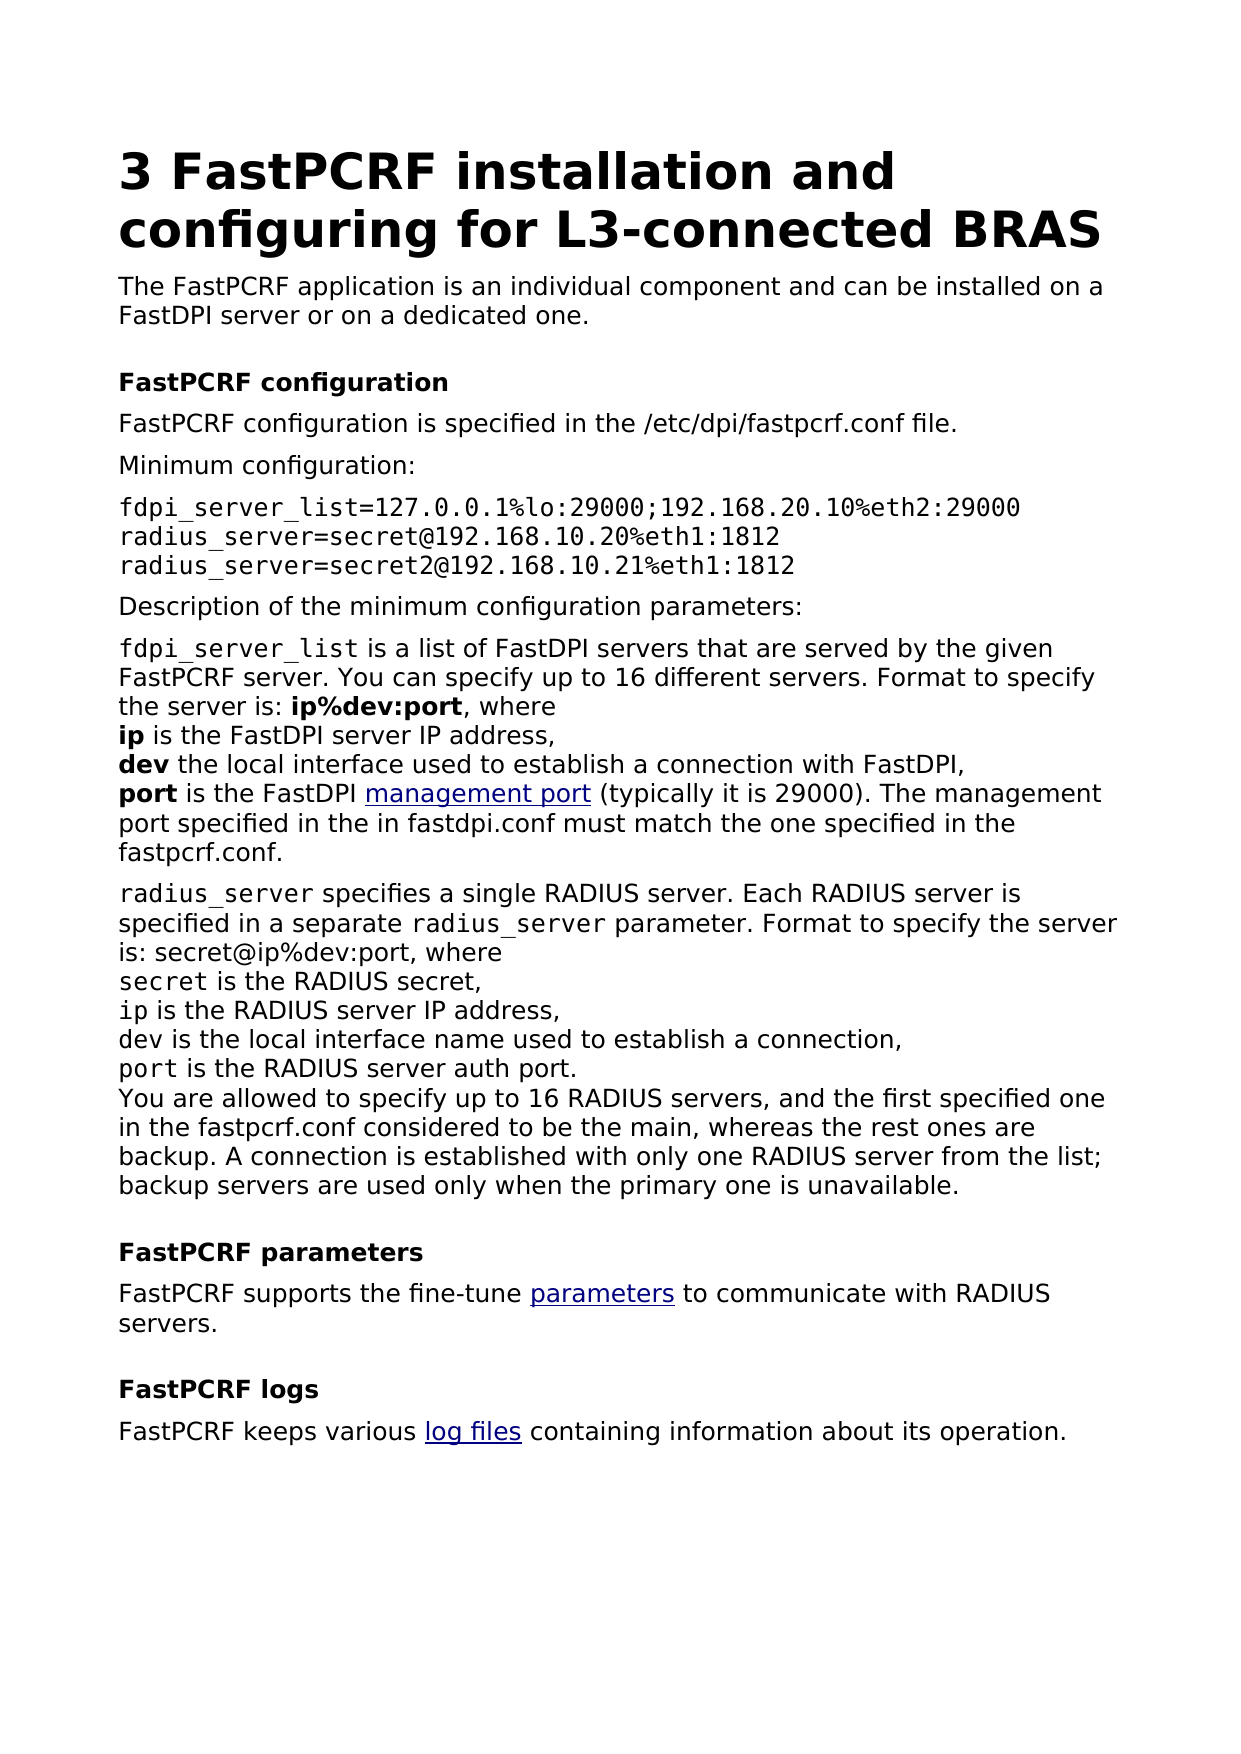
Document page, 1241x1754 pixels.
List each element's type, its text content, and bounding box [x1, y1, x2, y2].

text fdpi_server_list=127.0.0.1%lo:29000;192.168.20.10%eth2:29000 radius_server=secret@192.168.10.20%eth1:1812 radius_server=secret2@192.168.10.21%eth1:1812 [118, 493, 1122, 580]
text FastPCRF keeps various log files containing information about its operation. [118, 1417, 1122, 1446]
text fdpi_server_list is a list of FastDPI servers that are served by the given FastPCRF server. You can specify up to 16 different servers. Format to specify the server is: ip%dev:port, where ip is the FastDPI server IP address, dev the local interface used to establish a connection with FastDPI, port is the FastDPI management port (typically it is 29000). The management port specified in the in fastdpi.conf must match the one specified in the fastpcrf.conf. [118, 634, 1122, 867]
text FastPCRF supports the fine-tune parameters to communicate with RADIUS servers. [118, 1280, 1122, 1338]
text Description of the minimum configuration parameters: [118, 592, 1122, 621]
subtitle FastPCRF parameters [118, 1238, 1122, 1267]
subtitle FastPCRF logs [118, 1376, 1122, 1405]
text Minimum configuration: [118, 451, 1122, 480]
text FastPCRF configuration is specified in the /etc/dpi/fastpcrf.conf file. [118, 409, 1122, 439]
subtitle 3 FastPCRF installation and configuring for L3-connected BRAS [118, 143, 1122, 259]
subtitle FastPCRF configuration [118, 368, 1122, 397]
text The FastPCRF application is an individual component and can be installed on a FastDPI server or on a dedicated one. [118, 272, 1122, 330]
text radius_server specifies a single RADIUS server. Each RADIUS server is specified in a separate radius_server parameter. Format to specify the server is: secret@ip%dev:port, where secret is the RADIUS secret, ip is the RADIUS server IP address, dev is the local interface name used to establish a connection, port is the RADIUS server auth port. You are allowed to specify up to 16 RADIUS servers, and the first specified one in the fastpcrf.conf considered to be the main, whereas the rest ones are backup. A connection is established with only one RADIUS server from the list; backup servers are used only when the primary one is unavailable. [118, 880, 1122, 1201]
